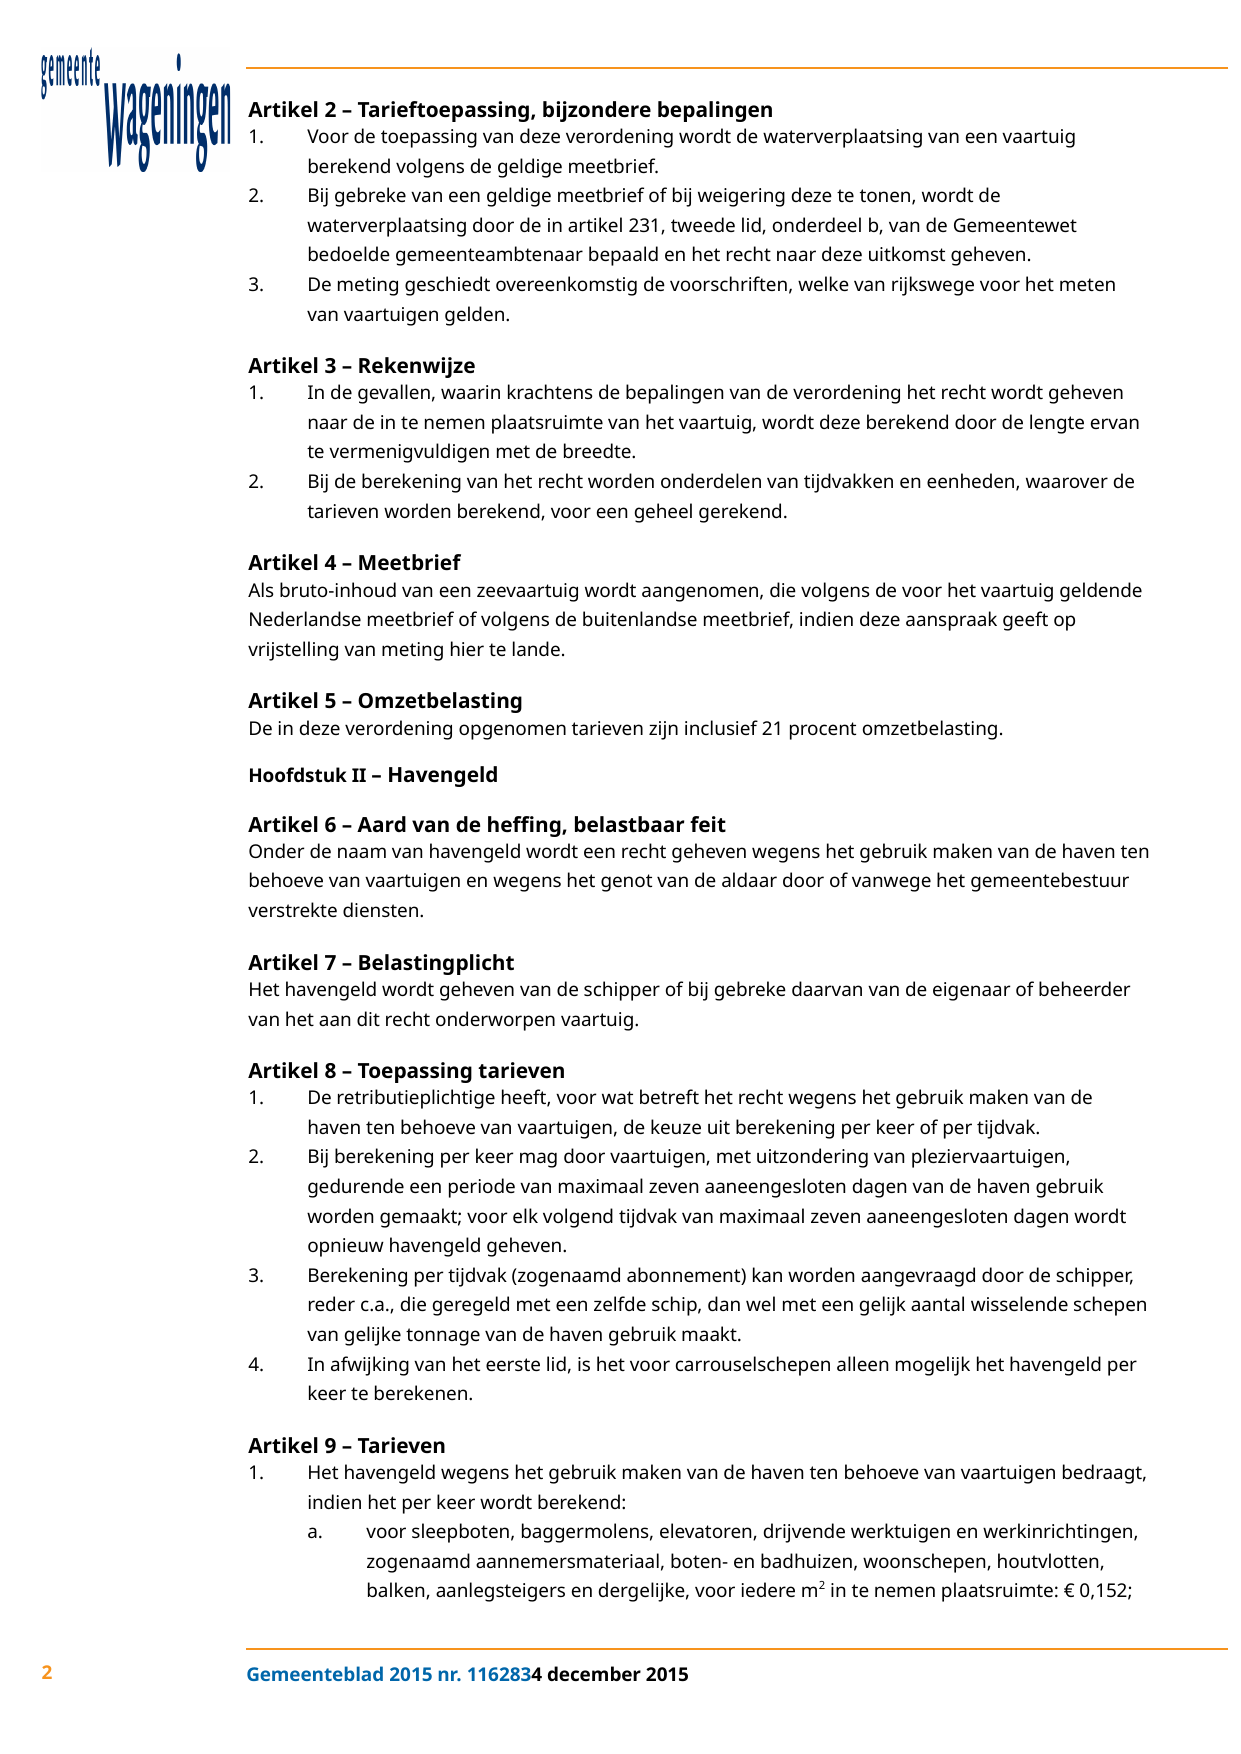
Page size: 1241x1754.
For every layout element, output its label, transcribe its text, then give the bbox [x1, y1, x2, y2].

text Artikel 4 – Meetbrief [248, 548, 1152, 577]
text De in deze verordening opgenomen tarieven zijn inclusief 21 procent omzetbelasting. [248, 715, 1152, 741]
list Berekening per tijdvak (zogenaamd abonnement) kan worden aangevraagd door de schipper, reder c.a., die geregeld met een zelfde schip, dan wel met een gelijk aantal wisselende schepen van gelijke tonnage van de haven gebruik maakt. [248, 1262, 1152, 1347]
text Artikel 8 – Toepassing tarieven [248, 1056, 1152, 1084]
list De meting geschiedt overeenkomstig de voorschriften, welke van rijkswege voor het meten van vaartuigen gelden. [248, 271, 1152, 326]
list In de gevallen, waarin krachtens de bepalingen van de verordening het recht wordt geheven naar de in te nemen plaatsruimte van het vaartuig, wordt deze berekend door de lengte ervan te vermenigvuldigen met de breedte. [248, 379, 1152, 464]
text Artikel 6 – Aard van de heffing, belastbaar feit [248, 810, 1152, 838]
list In afwijking van het eerste lid, is het voor carrouselschepen alleen mogelijk het havengeld per keer te berekenen. [248, 1351, 1152, 1406]
list Bij berekening per keer mag door vaartuigen, met uitzondering van pleziervaartuigen, gedurende een periode van maximaal zeven aaneengesloten dagen van de haven gebruik worden gemaakt; voor elk volgend tijdvak van maximaal zeven aaneengesloten dagen wordt opnieuw havengeld geheven. [248, 1144, 1152, 1258]
text Onder de naam van havengeld wordt een recht geheven wegens het gebruik maken van de haven ten behoeve van vaartuigen en wegens het genot van de aldaar door of vanwege het gemeentebestuur verstrekte diensten. [248, 838, 1152, 923]
list voor sleepboten, baggermolens, elevatoren, drijvende werktuigen en werkinrichtingen, zogenaamd aannemersmateriaal, boten- en badhuizen, woonschepen, houtvlotten, balken, aanlegsteigers en dergelijke, voor iedere m2 in te nemen plaatsruimte: € 0,152; [307, 1518, 1152, 1603]
list De retributieplichtige heeft, voor wat betreft het recht wegens het gebruik maken van de haven ten behoeve van vaartuigen, de keuze uit berekening per keer of per tijdvak. [248, 1084, 1152, 1140]
text Artikel 3 – Rekenwijze [248, 351, 1152, 379]
text Artikel 9 – Tarieven [248, 1431, 1152, 1459]
list Bij de berekening van het recht worden onderdelen van tijdvakken en eenheden, waarover de tarieven worden berekend, voor een geheel gerekend. [248, 468, 1152, 524]
text Het havengeld wordt geheven van de schipper of bij gebreke daarvan van de eigenaar of beheerder van het aan dit recht onderworpen vaartuig. [248, 976, 1152, 1031]
text Artikel 7 – Belastingplicht [248, 948, 1152, 976]
picture [41, 47, 231, 172]
text Artikel 5 – Omzetbelasting [248, 686, 1152, 715]
list Bij gebreke van een geldige meetbrief of bij weigering deze te tonen, wordt de waterverplaatsing door de in artikel 231, tweede lid, onderdeel b, van de Gemeentewet bedoelde gemeenteambtenaar bepaald en het recht naar deze uitkomst geheven. [248, 182, 1152, 267]
text Als bruto-inhoud van een zeevaartuig wordt aangenomen, die volgens de voor het vaartuig geldende Nederlandse meetbrief of volgens de buitenlandse meetbrief, indien deze aanspraak geeft op vrijstelling van meting hier te lande. [248, 577, 1152, 662]
text Hoofdstuk II – Havengeld [248, 760, 1152, 789]
text Artikel 2 – Tarieftoepassing, bijzondere bepalingen [248, 95, 1152, 123]
list Het havengeld wegens het gebruik maken van de haven ten behoeve van vaartuigen bedraagt, indien het per keer wordt berekend: [248, 1459, 1152, 1514]
list Voor de toepassing van deze verordening wordt de waterverplaatsing van een vaartuig berekend volgens de geldige meetbrief. [248, 123, 1152, 178]
